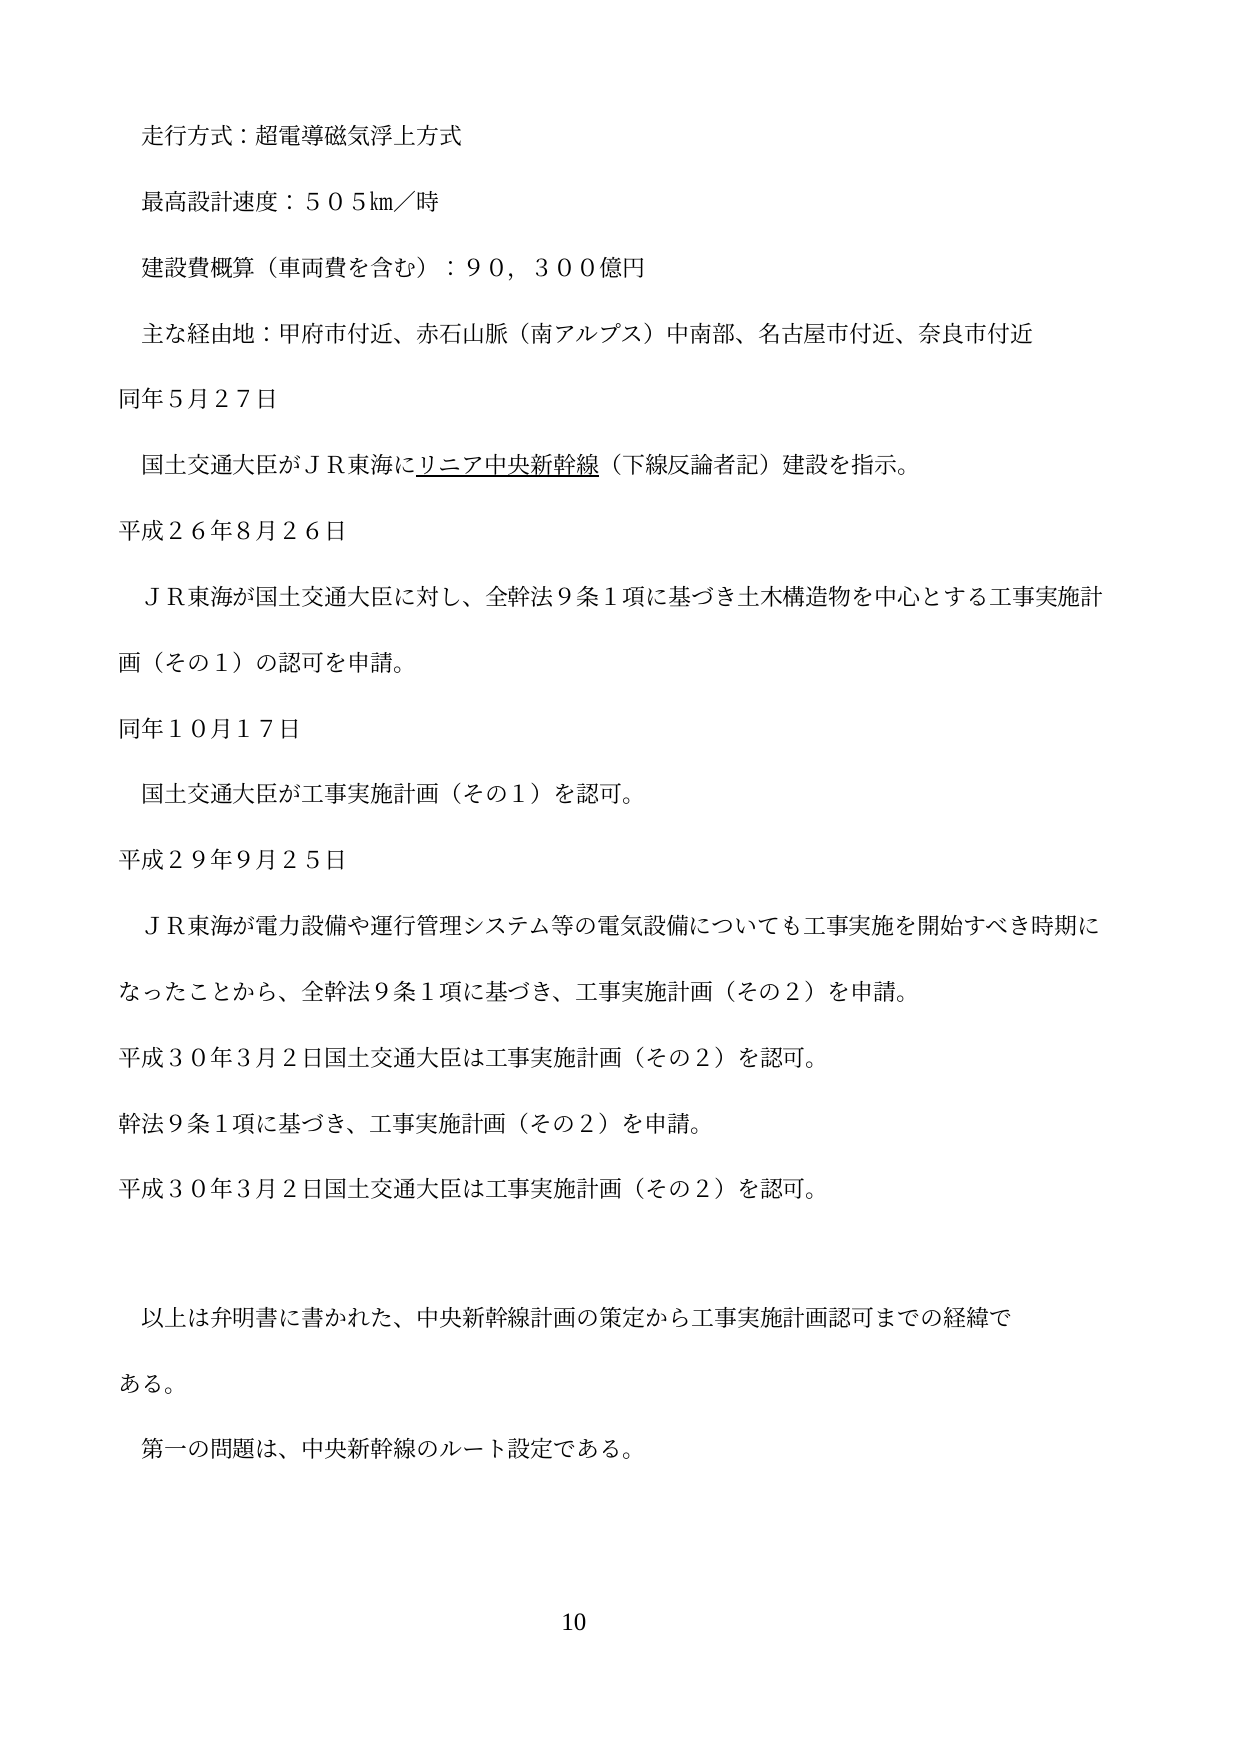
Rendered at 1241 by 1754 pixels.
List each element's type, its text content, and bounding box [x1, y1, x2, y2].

text 最高設計速度：５０５㎞／時 [118, 184, 1122, 217]
text 平成３０年３月２日国土交通大臣は工事実施計画（その２）を認可。 [118, 1040, 1122, 1073]
text 国土交通大臣がＪＲ東海にリニア中央新幹線（下線反論者記）建設を指示。 [118, 447, 1122, 480]
text 国土交通大臣が工事実施計画（その１）を認可。 [118, 776, 1122, 809]
text 第一の問題は、中央新幹線のルート設定である。 [118, 1431, 1122, 1464]
text 平成２６年８月２６日 [118, 513, 1122, 546]
text ＪＲ東海が国土交通大臣に対し、全幹法９条１項に基づき土木構造物を中心とする工事実施計画（その１）の認可を申請。 [118, 579, 1122, 678]
text 主な経由地：甲府市付近、赤石山脈（南アルプス）中南部、名古屋市付近、奈良市付近 [118, 316, 1122, 348]
text 幹法９条１項に基づき、工事実施計画（その２）を申請。 [118, 1106, 1122, 1138]
text 同年５月２７日 [118, 381, 1122, 414]
text 平成２９年９月２５日 [118, 842, 1122, 875]
text 以上は弁明書に書かれた、中央新幹線計画の策定から工事実施計画認可までの経緯で [118, 1300, 1122, 1333]
text ある。 [118, 1366, 1122, 1398]
text 走行方式：超電導磁気浮上方式 [118, 118, 1122, 151]
text ＪＲ東海が電力設備や運行管理システム等の電気設備についても工事実施を開始すべき時期になったことから、全幹法９条１項に基づき、工事実施計画（その２）を申請。 [118, 908, 1122, 1007]
text 同年１０月１７日 [118, 711, 1122, 743]
text 建設費概算（車両費を含む）：９０，３００億円 [118, 250, 1122, 283]
text 平成３０年３月２日国土交通大臣は工事実施計画（その２）を認可。 [118, 1171, 1122, 1204]
